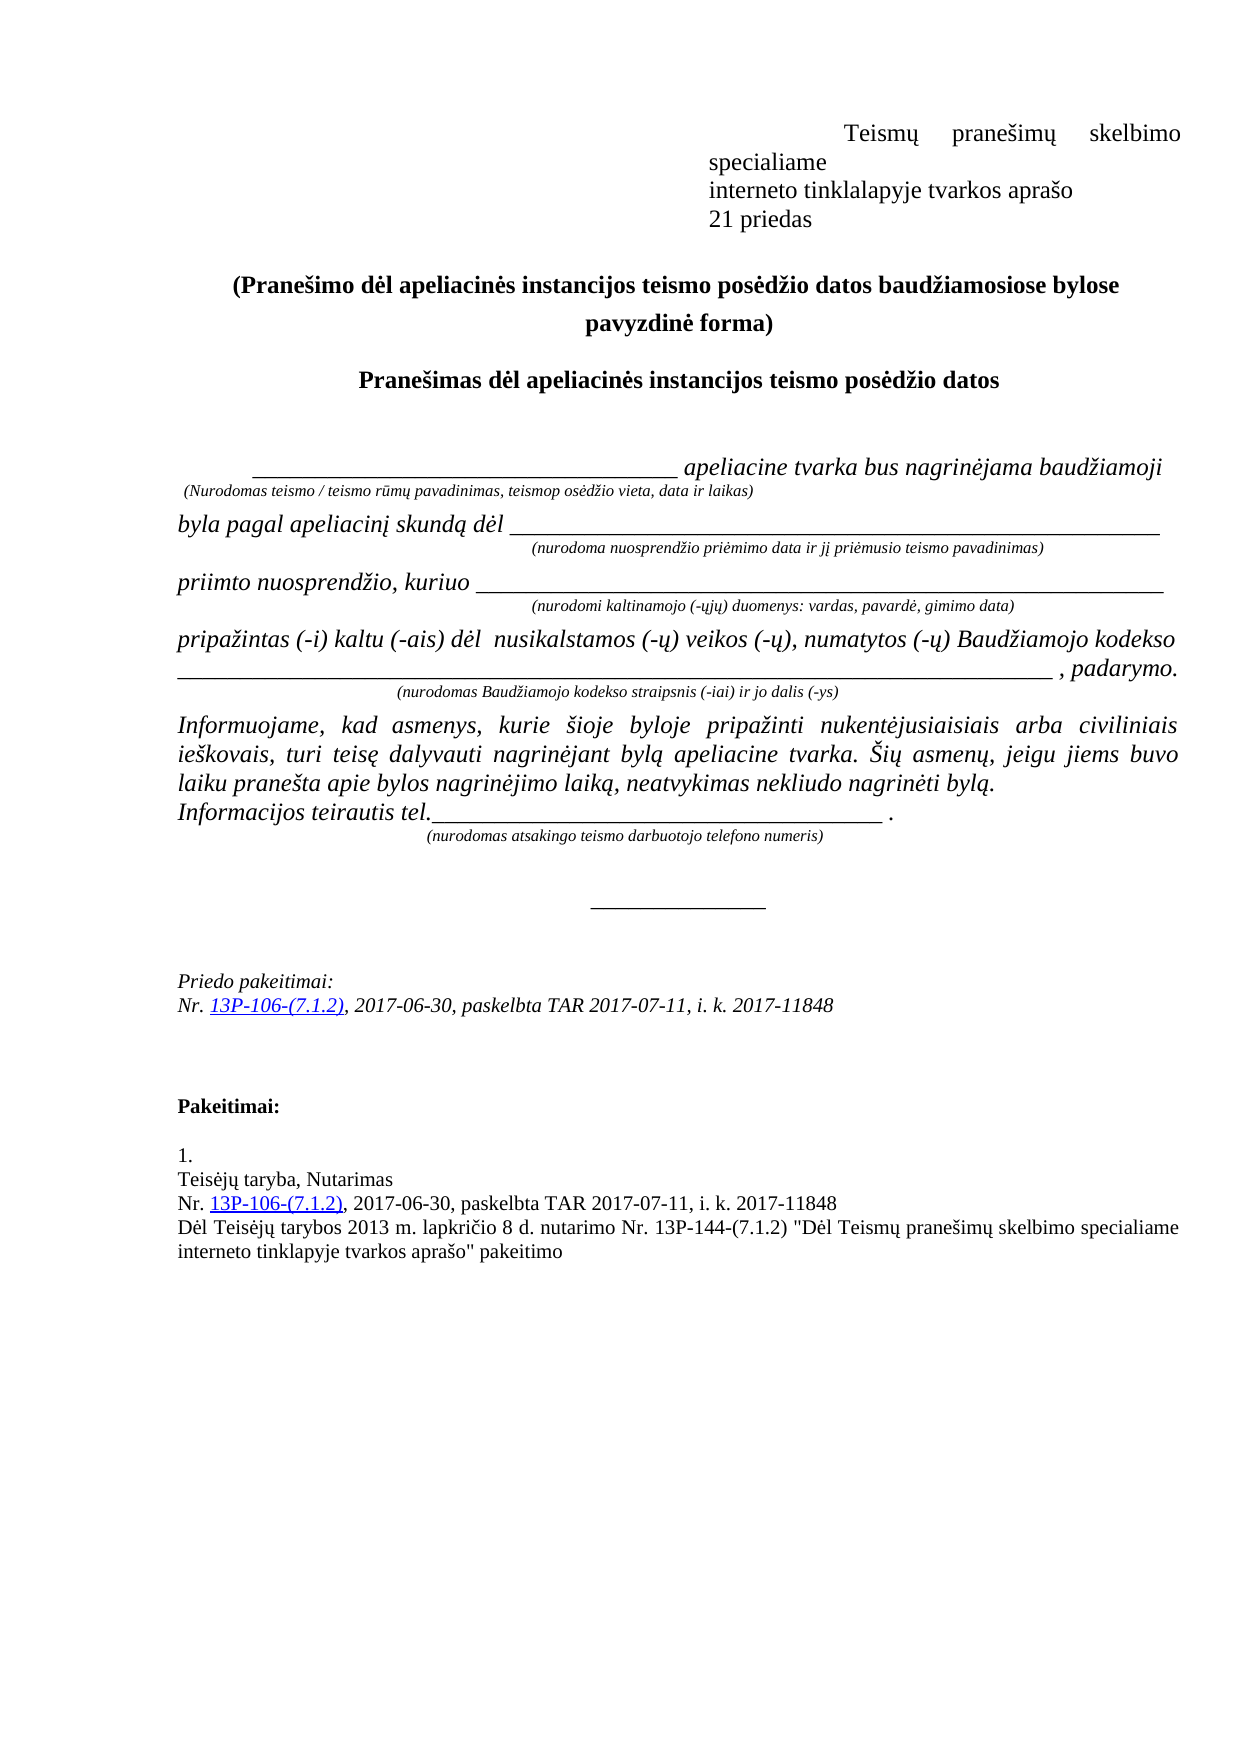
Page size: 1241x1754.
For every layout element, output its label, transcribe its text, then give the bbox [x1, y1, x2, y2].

text Priedo pakeitimai: [177, 969, 1181, 993]
text pavyzdinė forma) [177, 299, 1181, 337]
text ______________ [177, 883, 1181, 912]
text byla pagal apeliacinį skundą dėl ____________________________________________________ [177, 509, 1181, 538]
text interneto tinklalapyje tvarkos aprašo [709, 176, 1181, 204]
text __________________________________ apeliacine tvarka bus nagrinėjama baudžiamoji [177, 452, 1181, 481]
text (nurodomas atsakingo teismo darbuotojo telefono numeris) [177, 826, 1181, 854]
text priimto nuosprendžio, kuriuo _______________________________________________________ [177, 567, 1181, 596]
text 1. [177, 1142, 1181, 1167]
text 21 priedas [709, 204, 1181, 233]
text (Nurodomas teismo / teismo rūmų pavadinimas, teismop osėdžio vieta, data ir laikas) [177, 481, 1181, 509]
text pripažintas (-i) kaltu (-ais) dėl nusikalstamos (-ų) veikos (-ų), numatytos (-ų) Baudžiamojo kodekso [177, 624, 1181, 653]
text Nr. 13P-106-(7.1.2), 2017-06-30, paskelbta TAR 2017-07-11, i. k. 2017-11848 [177, 1191, 1181, 1215]
text (Pranešimo dėl apeliacinės instancijos teismo posėdžio datos baudžiamosiose bylose [177, 262, 1181, 299]
text Informuojame, kad asmenys, kurie šioje byloje pripažinti nukentėjusiaisiais arba civiliniais ieškovais, turi teisę dalyvauti nagrinėjant bylą apeliacine tvarka. Šių asmenų, jeigu jiems buvo laiku pranešta apie bylos nagrinėjimo laiką, neatvykimas nekliudo nagrinėti bylą. [177, 711, 1181, 797]
text (nurodomi kaltinamojo (-ųjų) duomenys: vardas, pavardė, gimimo data) [177, 596, 1181, 624]
text Dėl Teisėjų tarybos 2013 m. lapkričio 8 d. nutarimo Nr. 13P-144-(7.1.2) "Dėl Teismų pranešimų skelbimo specialiame interneto tinklapyje tvarkos aprašo" pakeitimo [177, 1215, 1181, 1263]
text Pakeitimai: [177, 1094, 1181, 1118]
text ______________________________________________________________________ , padarymo. [177, 653, 1181, 682]
text Informacijos teirautis tel.____________________________________ . [177, 797, 1181, 826]
text Nr. 13P-106-(7.1.2), 2017-06-30, paskelbta TAR 2017-07-11, i. k. 2017-11848 [177, 993, 1181, 1017]
text Pranešimas dėl apeliacinės instancijos teismo posėdžio datos [177, 366, 1181, 394]
text Teisėjų taryba, Nutarimas [177, 1167, 1181, 1191]
text (nurodoma nuosprendžio priėmimo data ir jį priėmusio teismo pavadinimas) [177, 538, 1181, 567]
text Teismų pranešimų skelbimo specialiame [709, 118, 1181, 176]
text (nurodomas Baudžiamojo kodekso straipsnis (-iai) ir jo dalis (-ys) [177, 682, 1181, 711]
